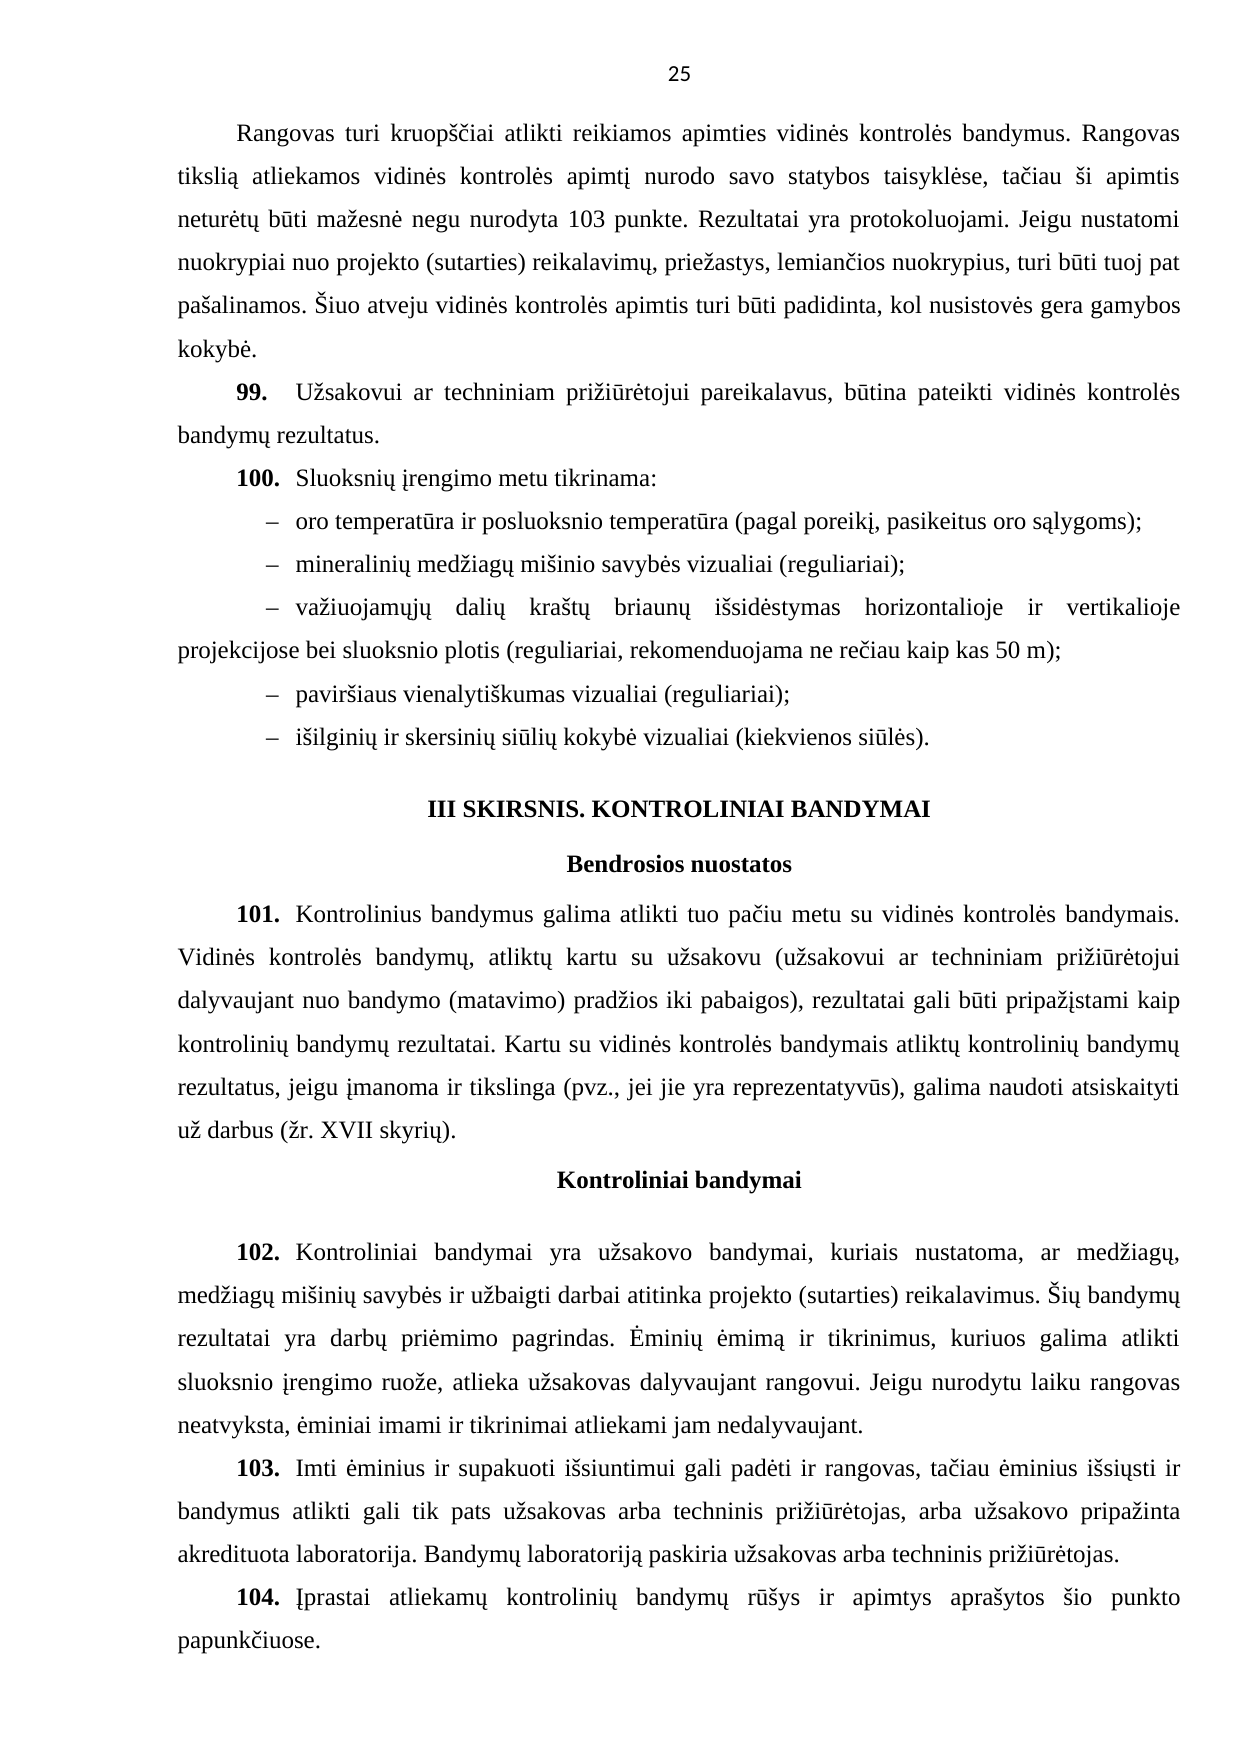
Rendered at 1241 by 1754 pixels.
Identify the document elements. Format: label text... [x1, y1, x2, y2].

text 102. Kontroliniai bandymai yra užsakovo bandymai, kuriais nustatoma, ar medžiagų, medžiagų mišinių savybės ir užbaigti darbai atitinka projekto (sutarties) reikalavimus. Šių bandymų rezultatai yra darbų priėmimo pagrindas. Ėminių ėmimą ir tikrinimus, kuriuos galima atlikti sluoksnio įrengimo ruože, atlieka užsakovas dalyvaujant rangovui. Jeigu nurodytu laiku rangovas neatvyksta, ėminiai imami ir tikrinimai atliekami jam nedalyvaujant. [177, 1237, 1181, 1438]
text 101. Kontrolinius bandymus galima atlikti tuo pačiu metu su vidinės kontrolės bandymais. Vidinės kontrolės bandymų, atliktų kartu su užsakovu (užsakovui ar techniniam prižiūrėtojui dalyvaujant nuo bandymo (matavimo) pradžios iki pabaigos), rezultatai gali būti pripažįstami kaip kontrolinių bandymų rezultatai. Kartu su vidinės kontrolės bandymais atliktų kontrolinių bandymų rezultatus, jeigu įmanoma ir tikslinga (pvz., jei jie yra reprezentatyvūs), galima naudoti atsiskaityti už darbus (žr. XVII skyrių). [177, 899, 1181, 1144]
text – oro temperatūra ir posluoksnio temperatūra (pagal poreikį, pasikeitus oro sąlygoms); [177, 506, 1181, 535]
text Kontroliniai bandymai [177, 1165, 1181, 1194]
text Bendrosios nuostatos [177, 849, 1181, 878]
text 104. Įprastai atliekamų kontrolinių bandymų rūšys ir apimtys aprašytos šio punkto papunkčiuose. [177, 1582, 1181, 1654]
text 99. Užsakovui ar techniniam prižiūrėtojui pareikalavus, būtina pateikti vidinės kontrolės bandymų rezultatus. [177, 377, 1181, 449]
text – išilginių ir skersinių siūlių kokybė vizualiai (kiekvienos siūlės). [177, 722, 1181, 751]
text – paviršiaus vienalytiškumas vizualiai (reguliariai); [177, 679, 1181, 707]
text III SKIRSNIS. KONTROLINIAI BANDYMAI [177, 794, 1181, 822]
text 103. Imti ėminius ir supakuoti išsiuntimui gali padėti ir rangovas, tačiau ėminius išsiųsti ir bandymus atlikti gali tik pats užsakovas arba techninis prižiūrėtojas, arba užsakovo pripažinta akredituota laboratorija. Bandymų laboratoriją paskiria užsakovas arba techninis prižiūrėtojas. [177, 1453, 1181, 1568]
text Rangovas turi kruopščiai atlikti reikiamos apimties vidinės kontrolės bandymus. Rangovas tikslią atliekamos vidinės kontrolės apimtį nurodo savo statybos taisyklėse, tačiau ši apimtis neturėtų būti mažesnė negu nurodyta 103 punkte. Rezultatai yra protokoluojami. Jeigu nustatomi nuokrypiai nuo projekto (sutarties) reikalavimų, priežastys, lemiančios nuokrypius, turi būti tuoj pat pašalinamos. Šiuo atveju vidinės kontrolės apimtis turi būti padidinta, kol nusistovės gera gamybos kokybė. [177, 118, 1181, 362]
text – mineralinių medžiagų mišinio savybės vizualiai (reguliariai); [177, 549, 1181, 578]
text – važiuojamųjų dalių kraštų briaunų išsidėstymas horizontalioje ir vertikalioje projekcijose bei sluoksnio plotis (reguliariai, rekomenduojama ne rečiau kaip kas 50 m); [177, 592, 1181, 664]
text 100. Sluoksnių įrengimo metu tikrinama: [177, 463, 1181, 492]
